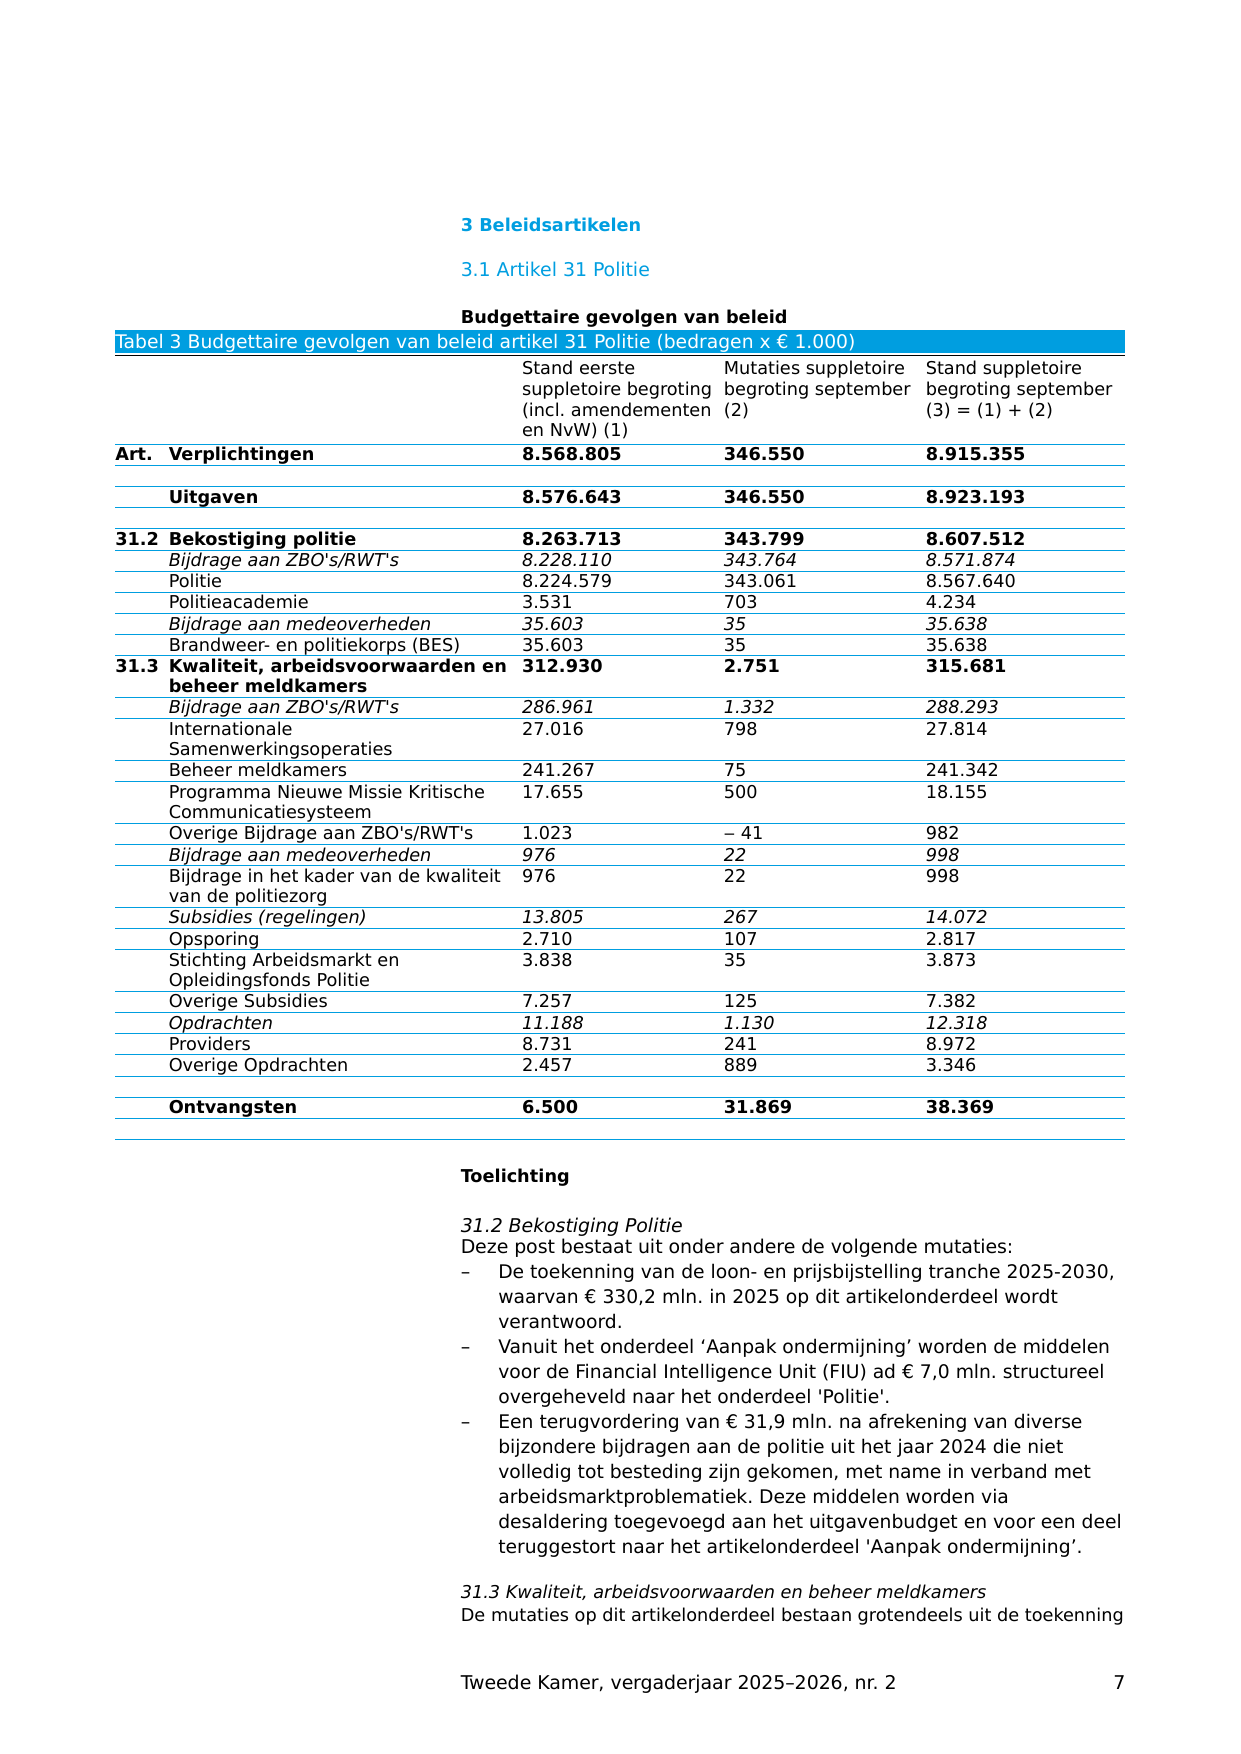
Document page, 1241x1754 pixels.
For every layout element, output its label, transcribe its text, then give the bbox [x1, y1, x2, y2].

table_cell 241.267 [519, 761, 721, 781]
table_cell [923, 466, 1125, 486]
table_cell [519, 466, 721, 486]
table_cell Kwaliteit, arbeidsvoorwaarden en beheer meldkamers [166, 656, 519, 697]
table_cell 8.571.874 [923, 551, 1125, 571]
table_cell Bekostiging politie [166, 529, 519, 549]
table_cell 31.3 [115, 656, 166, 697]
text Budgettaire gevolgen van beleid [461, 305, 1125, 328]
table_cell 18.155 [923, 782, 1125, 823]
table_cell 8.607.512 [923, 529, 1125, 549]
table_cell [519, 508, 721, 528]
table_cell 8.224.579 [519, 572, 721, 592]
table_cell Overige Opdrachten [166, 1055, 519, 1076]
table_cell 982 [923, 824, 1125, 844]
table_cell [721, 1077, 923, 1097]
table_cell 8.915.355 [923, 445, 1125, 465]
table_cell [115, 572, 166, 592]
table_cell 241.342 [923, 761, 1125, 781]
table_cell 2.457 [519, 1055, 721, 1076]
table_cell Internationale Samenwerkingsoperaties [166, 719, 519, 760]
table_cell 241 [721, 1034, 923, 1054]
table_cell Bijdrage aan medeoverheden [166, 614, 519, 634]
table_cell [115, 1034, 166, 1054]
table_cell 7.382 [923, 992, 1125, 1012]
table_cell [115, 992, 166, 1012]
table_cell 8.228.110 [519, 551, 721, 571]
table_cell 2.710 [519, 929, 721, 949]
table_cell [166, 508, 519, 528]
table_cell 38.369 [923, 1098, 1125, 1118]
table_cell 12.318 [923, 1013, 1125, 1033]
table_cell Stand eerste suppletoire begroting (incl. amendementen en NvW) (1) [519, 356, 721, 444]
table_cell Bijdrage aan ZBO's/RWT's [166, 551, 519, 571]
table_cell [115, 824, 166, 844]
table_cell [721, 508, 923, 528]
table_cell Programma Nieuwe Missie Kritische Communicatiesysteem [166, 782, 519, 823]
table_cell 22 [721, 845, 923, 865]
table_cell [115, 698, 166, 718]
table_cell 703 [721, 593, 923, 613]
table_cell Beheer meldkamers [166, 761, 519, 781]
title 3.1 Artikel 31 Politie [461, 259, 1125, 281]
table_cell 35.638 [923, 635, 1125, 655]
table_cell 343.764 [721, 551, 923, 571]
table_cell Bijdrage aan ZBO's/RWT's [166, 698, 519, 718]
table_cell [923, 508, 1125, 528]
table_cell [115, 782, 166, 823]
table_cell 8.567.640 [923, 572, 1125, 592]
table_cell 27.814 [923, 719, 1125, 760]
table_cell 35.603 [519, 635, 721, 655]
table_cell [115, 908, 166, 928]
table_cell [115, 635, 166, 655]
table_cell 2.817 [923, 929, 1125, 949]
table_cell 31.2 [115, 529, 166, 549]
table_cell [923, 1119, 1125, 1139]
table_cell 8.263.713 [519, 529, 721, 549]
table_cell 346.550 [721, 487, 923, 507]
table_cell 8.568.805 [519, 445, 721, 465]
table_cell Art. [115, 445, 166, 465]
table_cell 286.961 [519, 698, 721, 718]
table_cell 8.923.193 [923, 487, 1125, 507]
table_cell Mutaties suppletoire begroting september (2) [721, 356, 923, 444]
table_cell 798 [721, 719, 923, 760]
table_cell 1.130 [721, 1013, 923, 1033]
text Toelichting [461, 1164, 1125, 1187]
table_cell Bijdrage aan medeoverheden [166, 845, 519, 865]
table_cell 2.751 [721, 656, 923, 697]
table_cell 3.838 [519, 950, 721, 991]
list De toekenning van de loon- en prijsbijstelling tranche 2025-2030, waarvan € 330,2 mln. in 2025 op dit artikelonderdeel wordt verantwoord. [461, 1258, 1125, 1333]
table_cell Opdrachten [166, 1013, 519, 1033]
table_cell [115, 593, 166, 613]
table_cell [115, 466, 166, 486]
text 31.3 Kwaliteit, arbeidsvoorwaarden en beheer meldkamers De mutaties op dit artikelonderdeel bestaan grotendeels uit de toekenning [461, 1580, 1125, 1626]
table_cell 4.234 [923, 593, 1125, 613]
table_cell [115, 1098, 166, 1118]
table_cell 13.805 [519, 908, 721, 928]
table_cell [115, 551, 166, 571]
list Vanuit het onderdeel ‘Aanpak ondermijning’ worden de middelen voor de Financial Intelligence Unit (FIU) ad € 7,0 mln. structureel overgeheveld naar het onderdeel 'Politie'. [461, 1333, 1125, 1408]
table_cell 31.869 [721, 1098, 923, 1118]
table_cell 312.930 [519, 656, 721, 697]
table_cell 125 [721, 992, 923, 1012]
table_cell Verplichtingen [166, 445, 519, 465]
table_cell 998 [923, 866, 1125, 907]
table_cell 8.731 [519, 1034, 721, 1054]
table_cell 22 [721, 866, 923, 907]
table_cell 889 [721, 1055, 923, 1076]
table_cell 315.681 [923, 656, 1125, 697]
table_cell 8.576.643 [519, 487, 721, 507]
table_cell [115, 719, 166, 760]
table_cell [721, 466, 923, 486]
table_cell 17.655 [519, 782, 721, 823]
table_cell 35 [721, 635, 923, 655]
table_cell 14.072 [923, 908, 1125, 928]
table_cell 3.531 [519, 593, 721, 613]
table_cell 976 [519, 866, 721, 907]
table_cell Overige Bijdrage aan ZBO's/RWT's [166, 824, 519, 844]
table_cell 11.188 [519, 1013, 721, 1033]
table_cell 343.799 [721, 529, 923, 549]
table_cell [166, 1077, 519, 1097]
table_cell 107 [721, 929, 923, 949]
table_cell [115, 1013, 166, 1033]
table_cell Uitgaven [166, 487, 519, 507]
table_cell Politie [166, 572, 519, 592]
table_cell 6.500 [519, 1098, 721, 1118]
table_cell 288.293 [923, 698, 1125, 718]
table_cell Brandweer- en politiekorps (BES) [166, 635, 519, 655]
table_cell 267 [721, 908, 923, 928]
table_cell [115, 1119, 166, 1139]
table_cell [519, 1119, 721, 1139]
table_cell Stand suppletoire begroting september (3) = (1) + (2) [923, 356, 1125, 444]
table_cell 35.603 [519, 614, 721, 634]
table_cell Stichting Arbeidsmarkt en Opleidingsfonds Politie [166, 950, 519, 991]
table_cell [115, 1055, 166, 1076]
table_cell Opsporing [166, 929, 519, 949]
table_cell [166, 1119, 519, 1139]
table_cell ‒ 41 [721, 824, 923, 844]
table_cell 998 [923, 845, 1125, 865]
table_cell 75 [721, 761, 923, 781]
table_cell [115, 487, 166, 507]
table_cell 343.061 [721, 572, 923, 592]
table_cell Bijdrage in het kader van de kwaliteit van de politiezorg [166, 866, 519, 907]
table_cell 500 [721, 782, 923, 823]
table_cell [115, 1077, 166, 1097]
table_cell [166, 356, 519, 444]
table_cell [115, 866, 166, 907]
table_cell Politieacademie [166, 593, 519, 613]
table_cell [115, 761, 166, 781]
table_cell 976 [519, 845, 721, 865]
table_cell [166, 466, 519, 486]
table_cell 1.023 [519, 824, 721, 844]
table_cell 35 [721, 614, 923, 634]
table_cell Overige Subsidies [166, 992, 519, 1012]
table_cell 27.016 [519, 719, 721, 760]
table_cell 8.972 [923, 1034, 1125, 1054]
table_cell Ontvangsten [166, 1098, 519, 1118]
table_cell [721, 1119, 923, 1139]
table_cell Subsidies (regelingen) [166, 908, 519, 928]
table_cell [115, 845, 166, 865]
table_cell 35 [721, 950, 923, 991]
list Een terugvordering van € 31,9 mln. na afrekening van diverse bijzondere bijdragen aan de politie uit het jaar 2024 die niet volledig tot besteding zijn gekomen, met name in verband met arbeidsmarktproblematiek. Deze middelen worden via desaldering toegevoegd aan het uitgavenbudget en voor een deel teruggestort naar het artikelonderdeel 'Aanpak ondermijning’. [461, 1408, 1125, 1558]
title 3 Beleidsartikelen [461, 213, 1125, 236]
table_cell [115, 950, 166, 991]
table_cell 1.332 [721, 698, 923, 718]
table_cell 35.638 [923, 614, 1125, 634]
table_cell 346.550 [721, 445, 923, 465]
table_cell 7.257 [519, 992, 721, 1012]
table_cell [923, 1077, 1125, 1097]
text 31.2 Bekostiging Politie Deze post bestaat uit onder andere de volgende mutaties: [461, 1214, 1125, 1258]
table_cell 3.873 [923, 950, 1125, 991]
table_cell [115, 614, 166, 634]
table_cell 3.346 [923, 1055, 1125, 1076]
table_cell [115, 356, 166, 444]
table_cell [115, 508, 166, 528]
table_cell [519, 1077, 721, 1097]
table_cell [115, 929, 166, 949]
table_cell Providers [166, 1034, 519, 1054]
